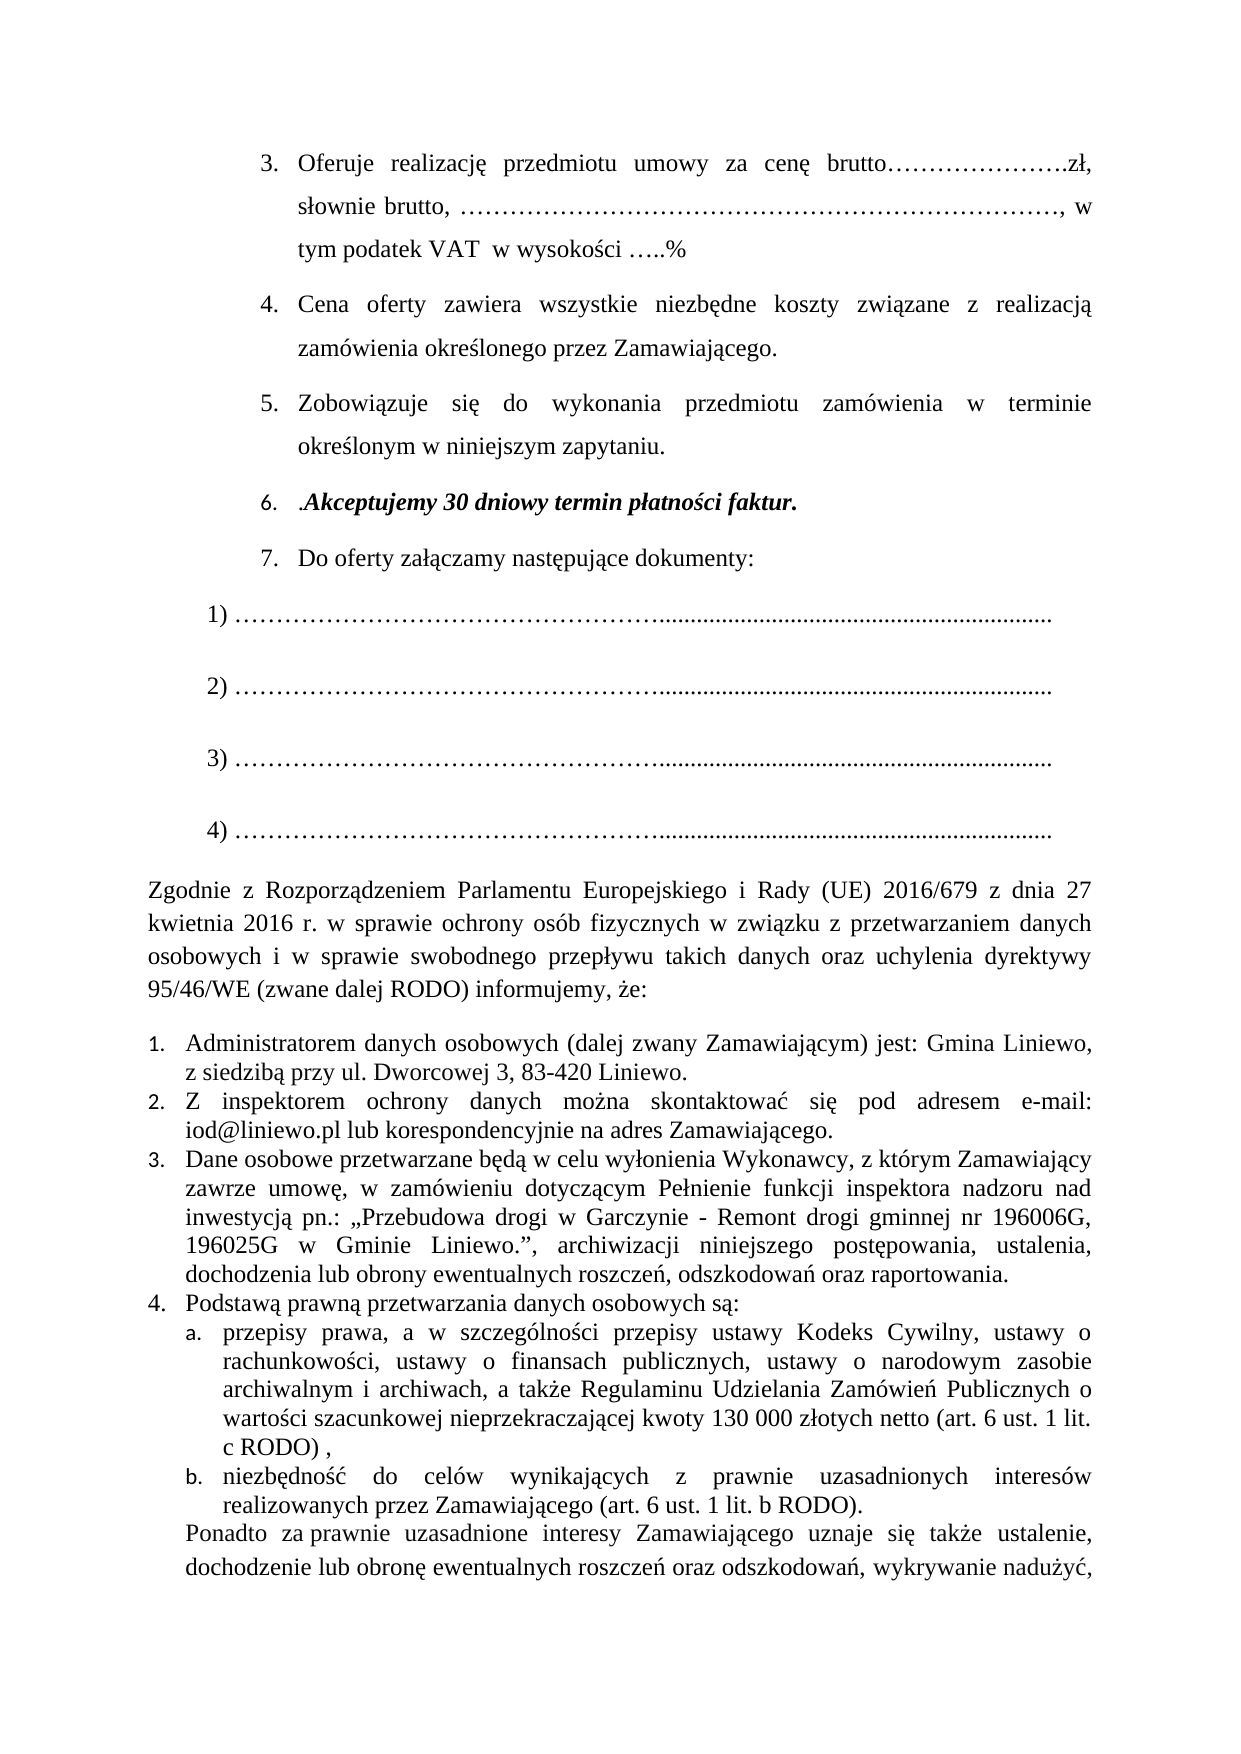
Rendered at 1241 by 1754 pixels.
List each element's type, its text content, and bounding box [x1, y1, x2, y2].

list Do oferty załączamy następujące dokumenty: [260, 543, 1093, 572]
list Cena oferty zawiera wszystkie niezbędne koszty związane z realizacją zamówienia określonego przez Zamawiającego. [260, 289, 1093, 361]
text 1) ……………………………………………............................................................... [207, 599, 1093, 627]
list Zobowiązuje się do wykonania przedmiotu zamówienia w terminie określonym w niniejszym zapytaniu. [260, 388, 1093, 460]
list .Akceptujemy 30 dniowy termin płatności faktur. [260, 487, 1093, 516]
list Dane osobowe przetwarzane będą w celu wyłonienia Wykonawcy, z którym Zamawiający zawrze umowę, w zamówieniu dotyczącym Pełnienie funkcji inspektora nadzoru nad inwestycją pn.: „Przebudowa drogi w Garczynie - Remont drogi gminnej nr 196006G, 196025G w Gminie Liniewo.”, archiwizacji niniejszego postępowania, ustalenia, dochodzenia lub obrony ewentualnych roszczeń, odszkodowań oraz raportowania. [148, 1144, 1093, 1288]
list Podstawą prawną przetwarzania danych osobowych są: [148, 1288, 1093, 1317]
text 2) ……………………………………………............................................................... [207, 671, 1093, 700]
list Administratorem danych osobowych (dalej zwany Zamawiającym) jest: Gmina Liniewo, z siedzibą przy ul. Dworcowej 3, 83-420 Liniewo. [148, 1028, 1093, 1086]
text 4) ……………………………………………............................................................... [207, 816, 1093, 844]
list niezbędność do celów wynikających z prawnie uzasadnionych interesów realizowanych przez Zamawiającego (art. 6 ust. 1 lit. b RODO). [185, 1461, 1093, 1518]
list Ponadto za prawnie uzasadnione interesy Zamawiającego uznaje się także ustalenie, dochodzenie lub obronę ewentualnych roszczeń oraz odszkodowań, wykrywanie nadużyć, [185, 1518, 1093, 1580]
list Oferuje realizację przedmiotu umowy za cenę brutto………………….zł, słownie brutto, ………………………………………………………………, w tym podatek VAT w wysokości …..% [260, 148, 1093, 263]
text 3) ……………………………………………............................................................... [207, 743, 1093, 772]
list przepisy prawa, a w szczególności przepisy ustawy Kodeks Cywilny, ustawy o rachunkowości, ustawy o finansach publicznych, ustawy o narodowym zasobie archiwalnym i archiwach, a także Regulaminu Udzielania Zamówień Publicznych o wartości szacunkowej nieprzekraczającej kwoty 130 000 złotych netto (art. 6 ust. 1 lit. c RODO) , [185, 1317, 1093, 1461]
list Z inspektorem ochrony danych można skontaktować się pod adresem e-mail: iod@liniewo.pl lub korespondencyjnie na adres Zamawiającego. [148, 1086, 1093, 1144]
text Zgodnie z Rozporządzeniem Parlamentu Europejskiego i Rady (UE) 2016/679 z dnia 27 kwietnia 2016 r. w sprawie ochrony osób fizycznych w związku z przetwarzaniem danych osobowych i w sprawie swobodnego przepływu takich danych oraz uchylenia dyrektywy 95/46/WE (zwane dalej RODO) informujemy, że: [148, 875, 1093, 1003]
